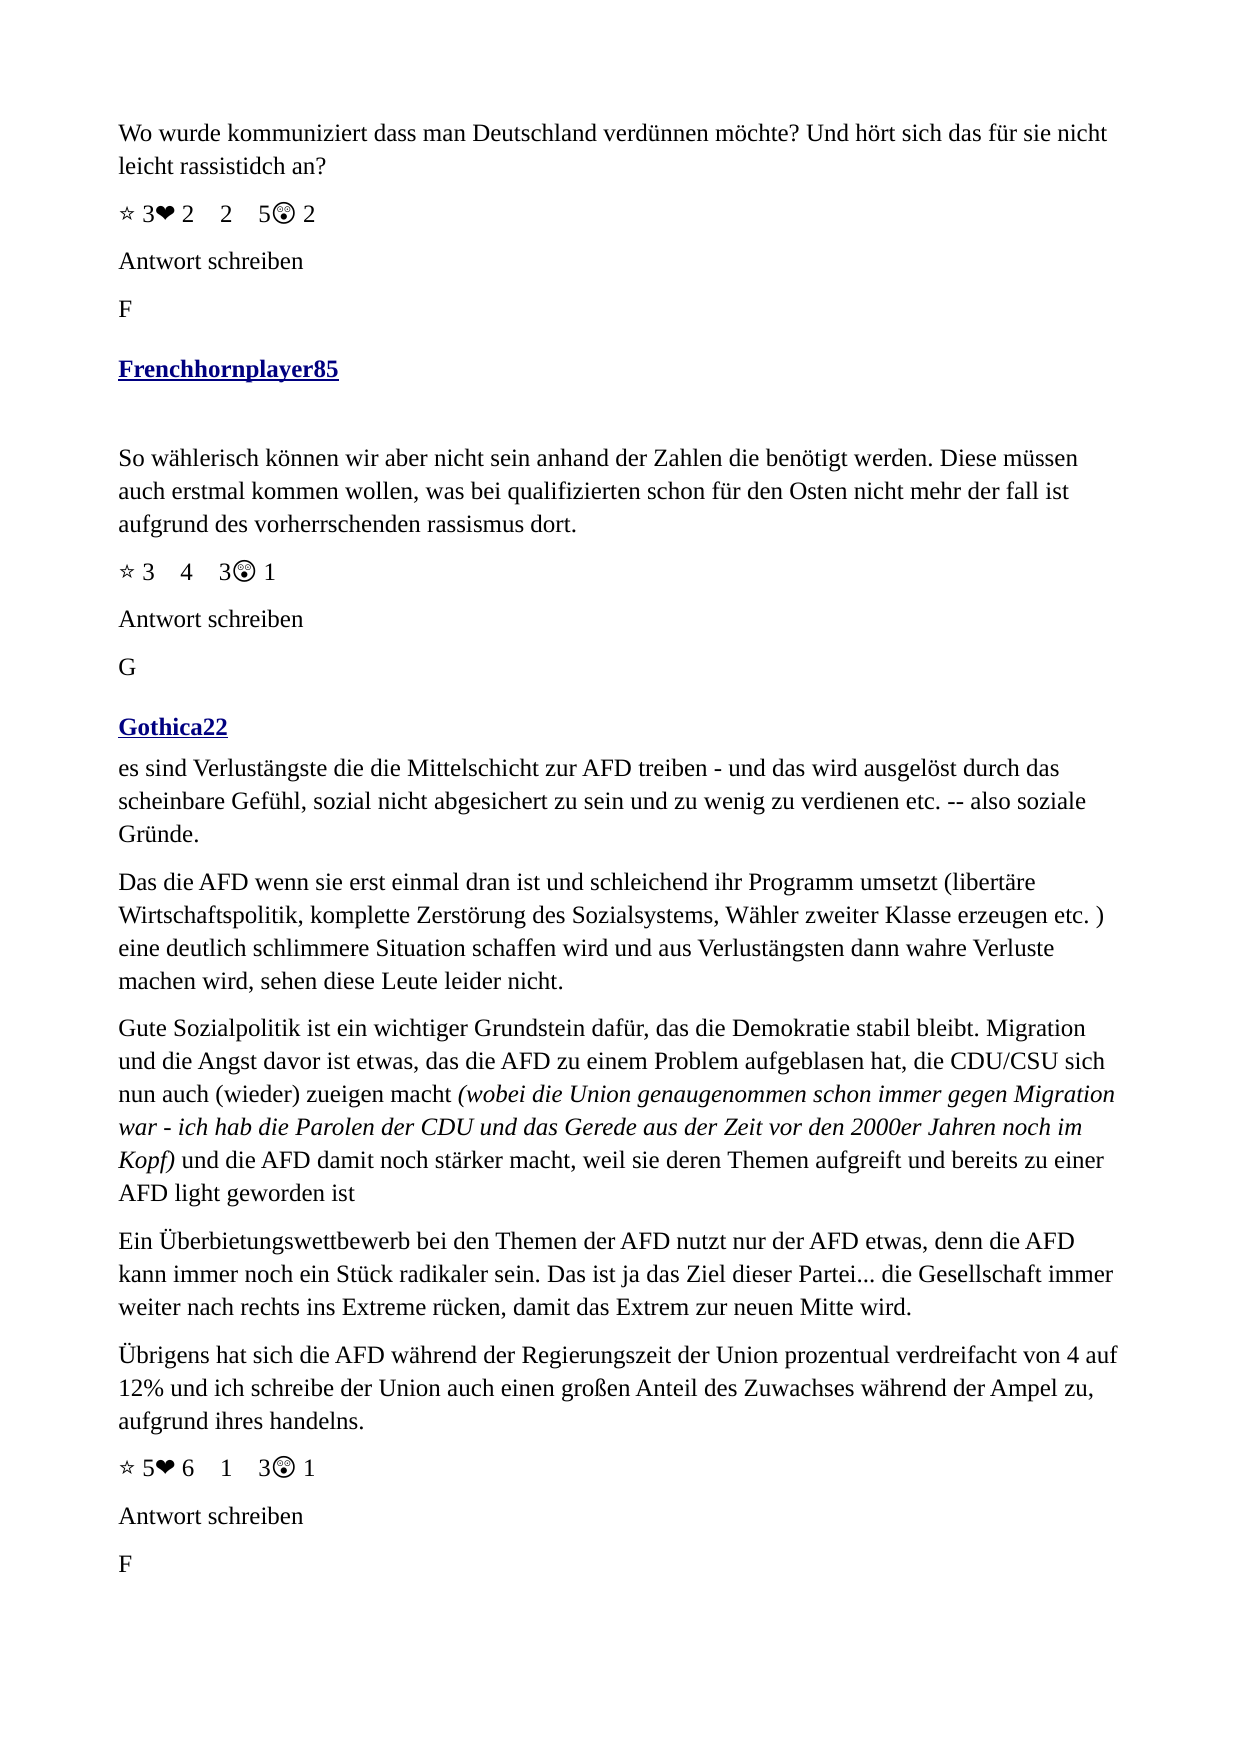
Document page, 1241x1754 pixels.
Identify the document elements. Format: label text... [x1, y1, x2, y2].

text Antwort schreiben [118, 604, 1122, 633]
text ⭐️ 3🙁 4🤨 3😲 1 [118, 557, 1122, 585]
text Das die AFD wenn sie erst einmal dran ist und schleichend ihr Programm umsetzt (libertäre Wirtschaftspolitik, komplette Zerstörung des Sozialsystems, Wähler zweiter Klasse erzeugen etc. ) eine deutlich schlimmere Situation schaffen wird und aus Verlustängsten dann wahre Verluste machen wird, sehen diese Leute leider nicht. [118, 867, 1122, 994]
subtitle Gothica22 [118, 712, 1122, 741]
text F [118, 294, 1122, 323]
text Antwort schreiben [118, 1501, 1122, 1530]
text es sind Verlustängste die die Mittelschicht zur AFD treiben - und das wird ausgelöst durch das scheinbare Gefühl, sozial nicht abgesichert zu sein und zu wenig zu verdienen etc. -- also soziale Gründe. [118, 753, 1122, 848]
text G [118, 652, 1122, 681]
text ⭐️ 3❤️ 2🙁 2🤨 5😲 2 [118, 199, 1122, 227]
text Ein Überbietungswettbewerb bei den Themen der AFD nutzt nur der AFD etwas, denn die AFD kann immer noch ein Stück radikaler sein. Das ist ja das Ziel dieser Partei... die Gesellschaft immer weiter nach rechts ins Extreme rücken, damit das Extrem zur neuen Mitte wird. [118, 1226, 1122, 1321]
text Antwort schreiben [118, 246, 1122, 275]
text Gute Sozialpolitik ist ein wichtiger Grundstein dafür, das die Demokratie stabil bleibt. Migration und die Angst davor ist etwas, das die AFD zu einem Problem aufgeblasen hat, die CDU/CSU sich nun auch (wieder) zueigen macht (wobei die Union genaugenommen schon immer gegen Migration war - ich hab die Parolen der CDU und das Gerede aus der Zeit vor den 2000er Jahren noch im Kopf) und die AFD damit noch stärker macht, weil sie deren Themen aufgreift und bereits zu einer AFD light geworden ist [118, 1013, 1122, 1207]
text So wählerisch können wir aber nicht sein anhand der Zahlen die benötigt werden. Diese müssen auch erstmal kommen wollen, was bei qualifizierten schon für den Osten nicht mehr der fall ist aufgrund des vorherrschenden rassismus dort. [118, 443, 1122, 538]
text ⭐️ 5❤️ 6🙁 1🤨 3😲 1 [118, 1453, 1122, 1482]
text F [118, 1549, 1122, 1577]
subtitle Frenchhornplayer85 [118, 354, 1122, 383]
text Übrigens hat sich die AFD während der Regierungszeit der Union prozentual verdreifacht von 4 auf 12% und ich schreibe der Union auch einen großen Anteil des Zuwachses während der Ampel zu, aufgrund ihres handelns. [118, 1340, 1122, 1434]
text Wo wurde kommuniziert dass man Deutschland verdünnen möchte? Und hört sich das für sie nicht leicht rassistidch an? [118, 118, 1122, 180]
